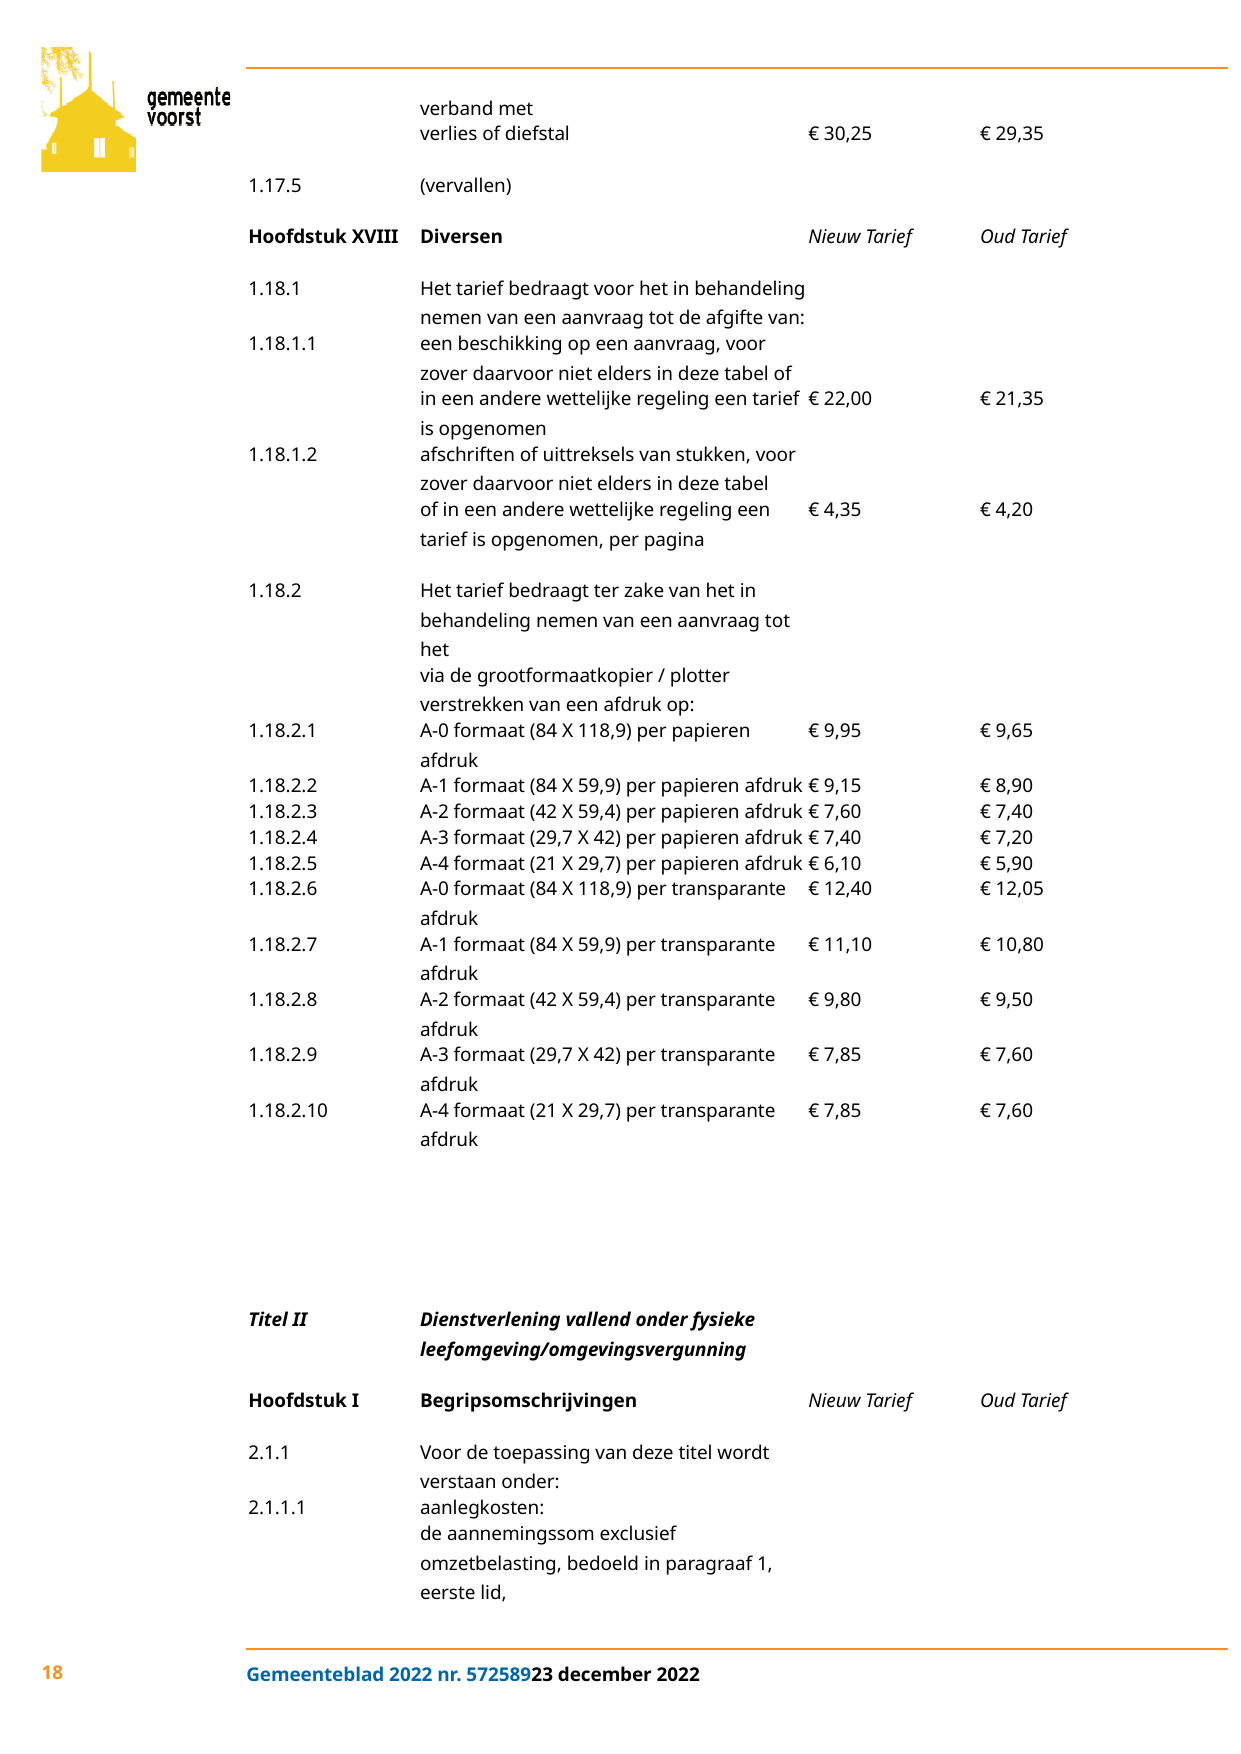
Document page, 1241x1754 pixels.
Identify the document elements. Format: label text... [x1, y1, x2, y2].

table_cell € 7,60 [980, 1042, 1152, 1097]
table_cell aanlegkosten: [420, 1494, 808, 1520]
table_cell [420, 1229, 808, 1255]
table_cell 1.18.2.3 [248, 799, 420, 824]
table_cell [980, 441, 1152, 496]
table_cell [980, 577, 1152, 662]
table_cell [808, 1229, 980, 1255]
table_cell [808, 1152, 980, 1178]
table_cell A-4 formaat (21 X 29,7) per transparante afdruk [420, 1097, 808, 1152]
table_cell [980, 1307, 1152, 1362]
table_cell [248, 1178, 420, 1204]
table_cell [808, 1520, 980, 1605]
table_cell [248, 121, 420, 146]
table_cell [808, 1494, 980, 1520]
table_cell [808, 95, 980, 121]
table_cell 1.17.5 [248, 172, 420, 198]
table_cell [248, 95, 420, 121]
table_cell via de grootformaatkopier / plotter verstrekken van een afdruk op: [420, 662, 808, 717]
table_cell [420, 1204, 808, 1229]
table_cell € 10,80 [980, 931, 1152, 986]
table_cell [808, 577, 980, 662]
table_cell € 7,60 [980, 1097, 1152, 1152]
table_cell 1.18.2.1 [248, 718, 420, 773]
table_cell € 21,35 [980, 386, 1152, 441]
table_cell 1.18.2.9 [248, 1042, 420, 1097]
picture [41, 47, 231, 172]
table_cell € 9,95 [808, 718, 980, 773]
table_cell [420, 551, 808, 577]
table_cell (vervallen) [420, 172, 808, 198]
table_cell [980, 172, 1152, 198]
table_cell [808, 1281, 980, 1307]
table_cell [980, 1413, 1152, 1439]
table_cell [980, 249, 1152, 275]
table_cell Nieuw Tarief [808, 224, 980, 249]
table_cell [980, 95, 1152, 121]
table_cell Nieuw Tarief [808, 1388, 980, 1413]
table_cell € 6,10 [808, 850, 980, 876]
table_cell [248, 1281, 420, 1307]
table_cell [808, 662, 980, 717]
table_cell [808, 249, 980, 275]
table_cell in een andere wettelijke regeling een tarief is opgenomen [420, 386, 808, 441]
table_cell [248, 1413, 420, 1439]
table_cell € 4,35 [808, 496, 980, 551]
table_cell [248, 551, 420, 577]
table_cell [248, 1229, 420, 1255]
table_cell Hoofdstuk XVIII [248, 224, 420, 249]
table_cell [980, 1152, 1152, 1178]
table_cell 1.18.1 [248, 275, 420, 330]
table_cell verband met [420, 95, 808, 121]
table_cell 1.18.2.5 [248, 850, 420, 876]
table_cell [980, 330, 1152, 386]
table_cell € 7,20 [980, 824, 1152, 850]
table_cell [248, 1255, 420, 1281]
table_cell A-0 formaat (84 X 118,9) per transparante afdruk [420, 876, 808, 931]
table_cell [420, 1281, 808, 1307]
table_cell [248, 496, 420, 551]
table_cell [420, 249, 808, 275]
table_cell [420, 1362, 808, 1388]
table_cell [248, 146, 420, 172]
table_cell Oud Tarief [980, 1388, 1152, 1413]
table_cell [808, 1307, 980, 1362]
table_cell [980, 1204, 1152, 1229]
table_cell € 22,00 [808, 386, 980, 441]
table_cell [420, 198, 808, 223]
table_cell € 9,65 [980, 718, 1152, 773]
table_cell [980, 662, 1152, 717]
table_cell [248, 386, 420, 441]
table_cell 1.18.1.2 [248, 441, 420, 496]
table_cell [420, 1152, 808, 1178]
table_cell Oud Tarief [980, 224, 1152, 249]
table_cell [808, 146, 980, 172]
table_cell [420, 1255, 808, 1281]
table_cell [980, 1520, 1152, 1605]
table_cell A-3 formaat (29,7 X 42) per transparante afdruk [420, 1042, 808, 1097]
table_cell [808, 1255, 980, 1281]
table_cell € 29,35 [980, 121, 1152, 146]
table_cell [808, 1178, 980, 1204]
table_cell 1.18.2 [248, 577, 420, 662]
table_cell [980, 198, 1152, 223]
table_cell € 9,50 [980, 986, 1152, 1042]
table_cell Diversen [420, 224, 808, 249]
table_cell [980, 1281, 1152, 1307]
table_cell A-2 formaat (42 X 59,4) per transparante afdruk [420, 986, 808, 1042]
table_cell € 12,05 [980, 876, 1152, 931]
table_cell € 7,40 [980, 799, 1152, 824]
table_cell [808, 172, 980, 198]
table_cell Titel II [248, 1307, 420, 1362]
table_cell € 11,10 [808, 931, 980, 986]
table_cell [248, 662, 420, 717]
table_cell A-2 formaat (42 X 59,4) per papieren afdruk [420, 799, 808, 824]
table_cell [980, 1362, 1152, 1388]
table_cell € 7,60 [808, 799, 980, 824]
table_cell A-1 formaat (84 X 59,9) per transparante afdruk [420, 931, 808, 986]
table_cell [980, 551, 1152, 577]
table_cell [980, 146, 1152, 172]
table_cell 1.18.2.6 [248, 876, 420, 931]
table_cell A-3 formaat (29,7 X 42) per papieren afdruk [420, 824, 808, 850]
table_cell € 12,40 [808, 876, 980, 931]
table_cell € 9,15 [808, 773, 980, 798]
table_cell [808, 198, 980, 223]
table_cell verlies of diefstal [420, 121, 808, 146]
table_cell 1.18.2.8 [248, 986, 420, 1042]
table_cell € 8,90 [980, 773, 1152, 798]
table_cell [808, 1204, 980, 1229]
table_cell [420, 146, 808, 172]
table_cell [808, 1413, 980, 1439]
table_cell € 5,90 [980, 850, 1152, 876]
table_cell [980, 1229, 1152, 1255]
table_cell 1.18.1.1 [248, 330, 420, 386]
table_cell € 7,40 [808, 824, 980, 850]
table_cell [808, 1362, 980, 1388]
table_cell [808, 551, 980, 577]
table_cell [248, 198, 420, 223]
table_cell een beschikking op een aanvraag, voor zover daarvoor niet elders in deze tabel of [420, 330, 808, 386]
table_cell 1.18.2.10 [248, 1097, 420, 1152]
table_cell [980, 1178, 1152, 1204]
table_cell A-4 formaat (21 X 29,7) per papieren afdruk [420, 850, 808, 876]
table_cell Hoofdstuk I [248, 1388, 420, 1413]
table_cell 2.1.1 [248, 1439, 420, 1494]
table_cell Begripsomschrijvingen [420, 1388, 808, 1413]
table_cell 1.18.2.7 [248, 931, 420, 986]
table_cell [980, 1439, 1152, 1494]
table_cell [248, 1152, 420, 1178]
table_cell € 9,80 [808, 986, 980, 1042]
table_cell € 7,85 [808, 1097, 980, 1152]
table_cell A-1 formaat (84 X 59,9) per papieren afdruk [420, 773, 808, 798]
table_cell A-0 formaat (84 X 118,9) per papieren afdruk [420, 718, 808, 773]
table_cell [808, 275, 980, 330]
table_cell [248, 1204, 420, 1229]
table_cell [808, 1439, 980, 1494]
table_cell 1.18.2.4 [248, 824, 420, 850]
table_cell [980, 1494, 1152, 1520]
table_cell € 7,85 [808, 1042, 980, 1097]
table_cell [248, 1362, 420, 1388]
table_cell Dienstverlening vallend onder fysieke leefomgeving/omgevingsvergunning [420, 1307, 808, 1362]
table_cell de aannemingssom exclusief omzetbelasting, bedoeld in paragraaf 1, eerste lid, [420, 1520, 808, 1605]
table_cell of in een andere wettelijke regeling een tarief is opgenomen, per pagina [420, 496, 808, 551]
table_cell [420, 1413, 808, 1439]
table_cell € 4,20 [980, 496, 1152, 551]
table_cell 1.18.2.2 [248, 773, 420, 798]
table_cell 2.1.1.1 [248, 1494, 420, 1520]
table_cell Het tarief bedraagt ter zake van het in behandeling nemen van een aanvraag tot het [420, 577, 808, 662]
table_cell [248, 1520, 420, 1605]
table_cell Het tarief bedraagt voor het in behandeling nemen van een aanvraag tot de afgifte van: [420, 275, 808, 330]
table_cell Voor de toepassing van deze titel wordt verstaan onder: [420, 1439, 808, 1494]
table_cell afschriften of uittreksels van stukken, voor zover daarvoor niet elders in deze tabel [420, 441, 808, 496]
table_cell [980, 1255, 1152, 1281]
table_cell [808, 441, 980, 496]
table_cell [420, 1178, 808, 1204]
table_cell [248, 249, 420, 275]
table_cell € 30,25 [808, 121, 980, 146]
table_cell [808, 330, 980, 386]
table_cell [980, 275, 1152, 330]
